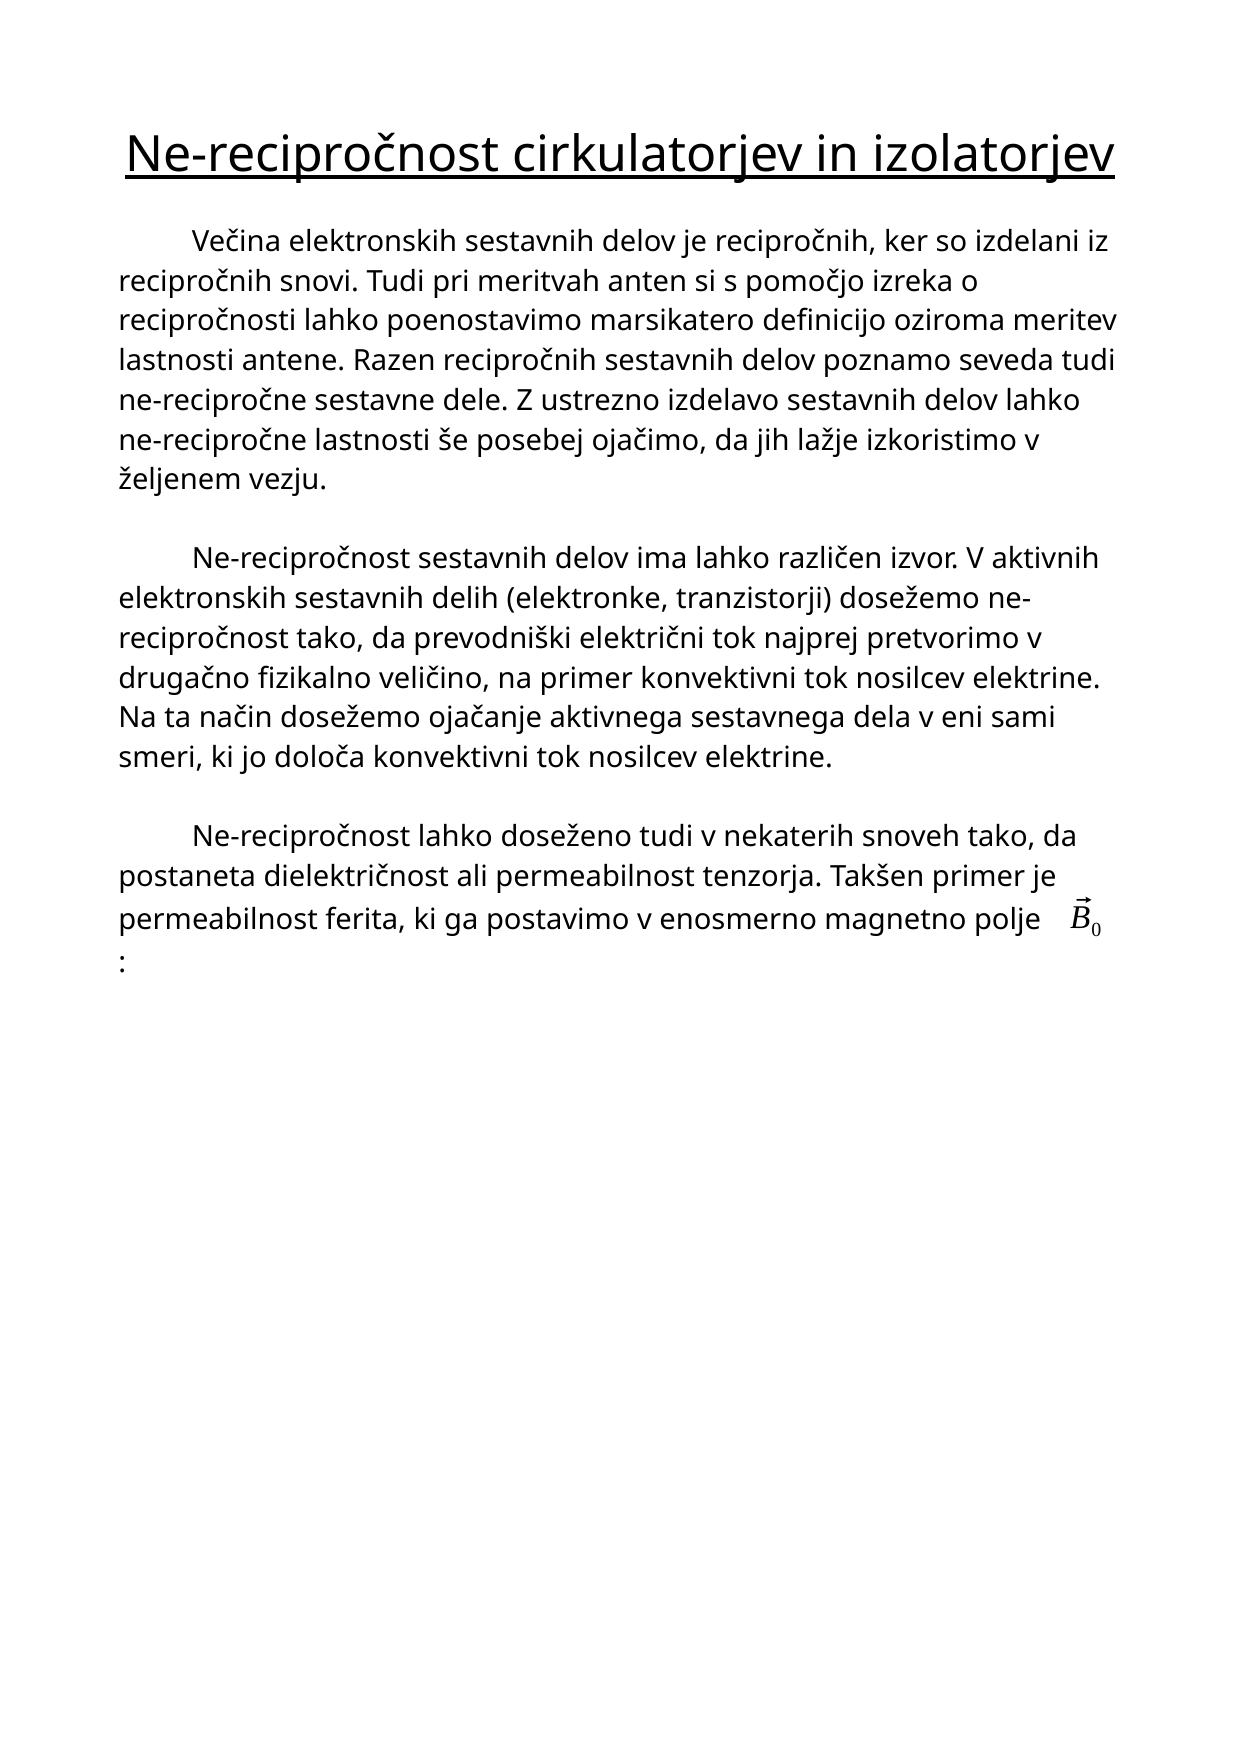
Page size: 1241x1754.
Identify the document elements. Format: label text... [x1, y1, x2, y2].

text Ne-recipročnost sestavnih delov ima lahko različen izvor. V aktivnih elektronskih sestavnih delih (elektronke, tranzistorji) dosežemo ne-recipročnost tako, da prevodniški električni tok najprej pretvorimo v drugačno fizikalno veličino, na primer konvektivni tok nosilcev elektrine. Na ta način dosežemo ojačanje aktivnega sestavnega dela v eni sami smeri, ki jo določa konvektivni tok nosilcev elektrine. [118, 538, 1122, 776]
text Ne-recipročnost cirkulatorjev in izolatorjev [118, 118, 1122, 186]
text Ne-recipročnost lahko doseženo tudi v nekaterih snoveh tako, da postaneta dielektričnost ali permeabilnost tenzorja. Takšen primer je permeabilnost ferita, ki ga postavimo v enosmerno magnetno polje : [118, 816, 1122, 981]
text Večina elektronskih sestavnih delov je recipročnih, ker so izdelani iz recipročnih snovi. Tudi pri meritvah anten si s pomočjo izreka o recipročnosti lahko poenostavimo marsikatero definicijo oziroma meritev lastnosti antene. Razen recipročnih sestavnih delov poznamo seveda tudi ne-recipročne sestavne dele. Z ustrezno izdelavo sestavnih delov lahko ne-recipročne lastnosti še posebej ojačimo, da jih lažje izkoristimo v željenem vezju. [118, 220, 1122, 498]
